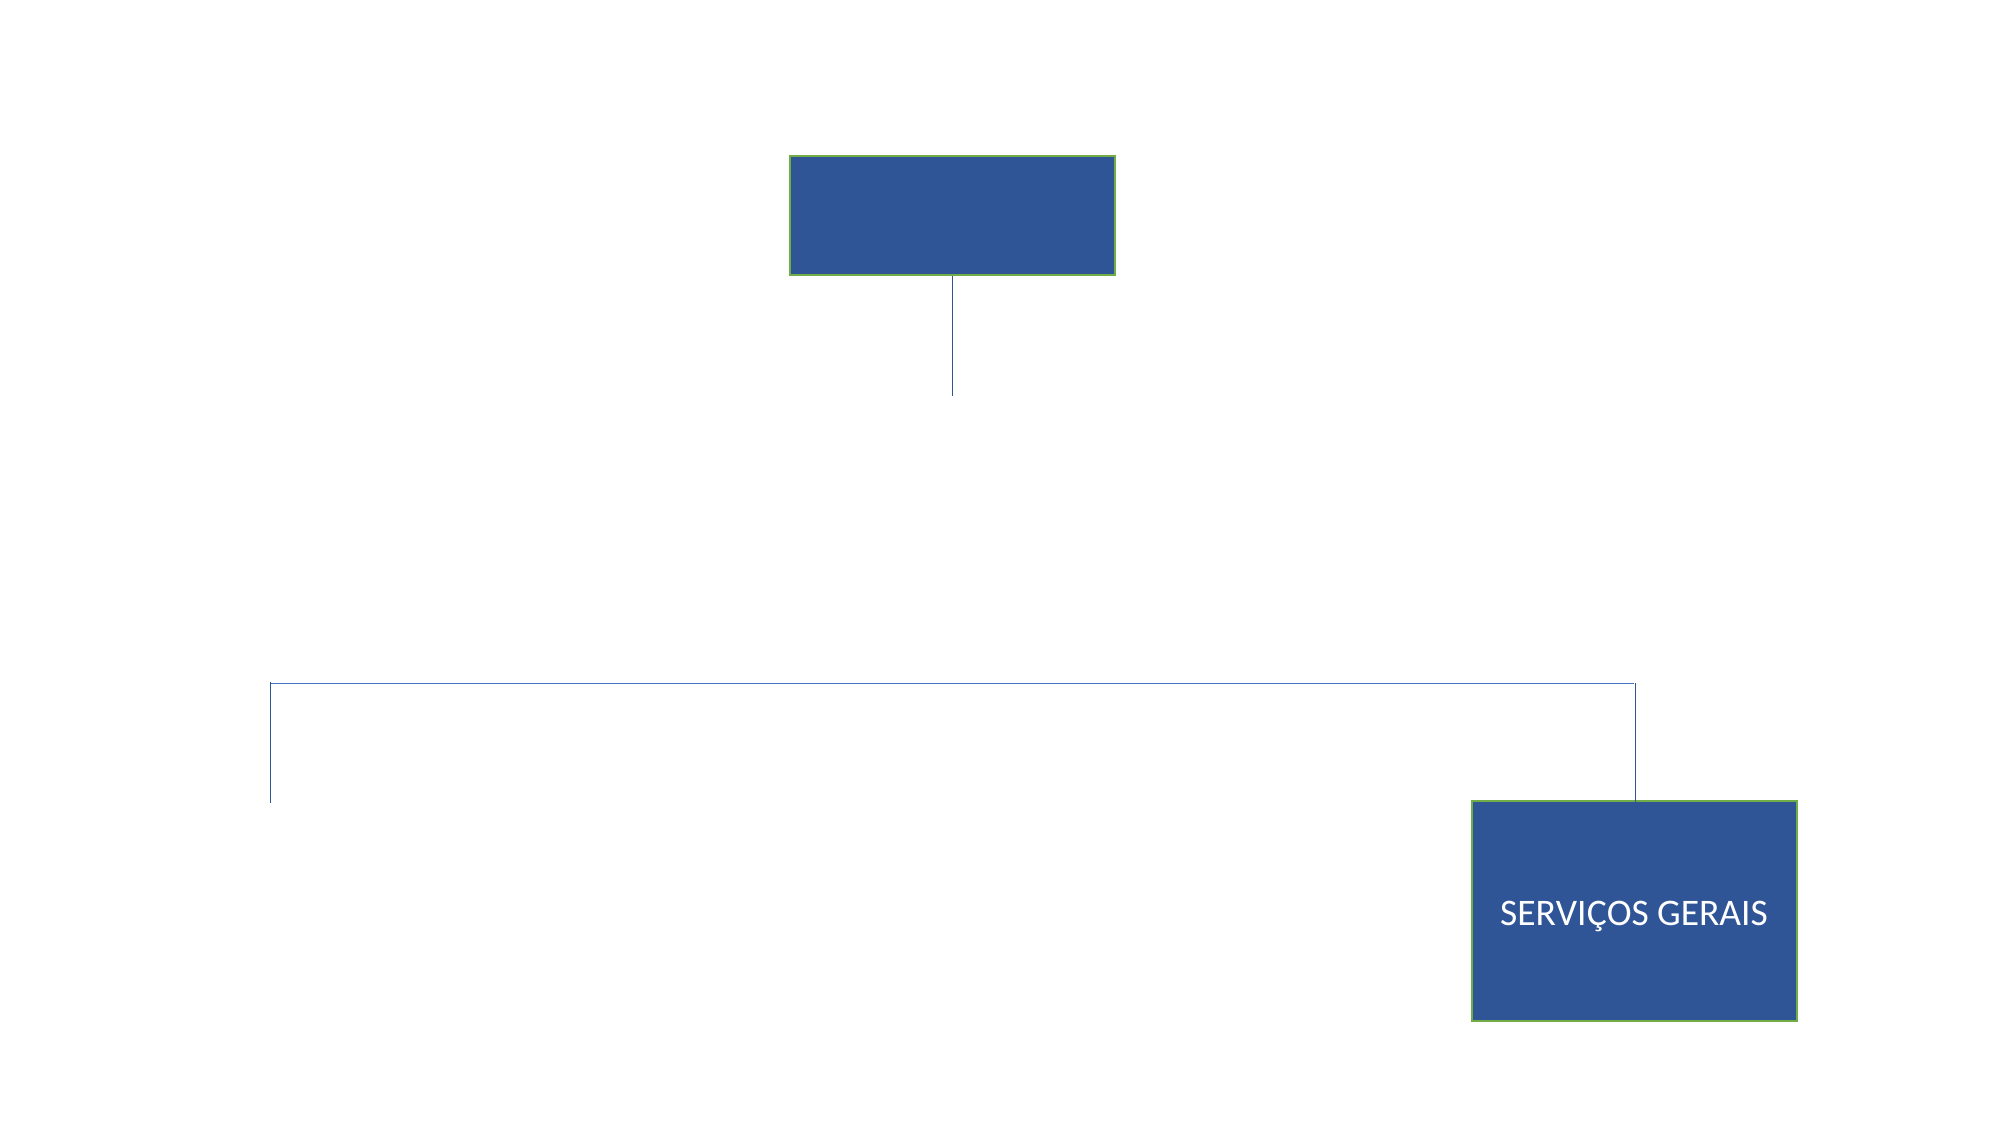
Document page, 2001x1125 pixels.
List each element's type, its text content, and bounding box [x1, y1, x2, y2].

subtitle PRESIDENTE [156, 103, 1691, 154]
